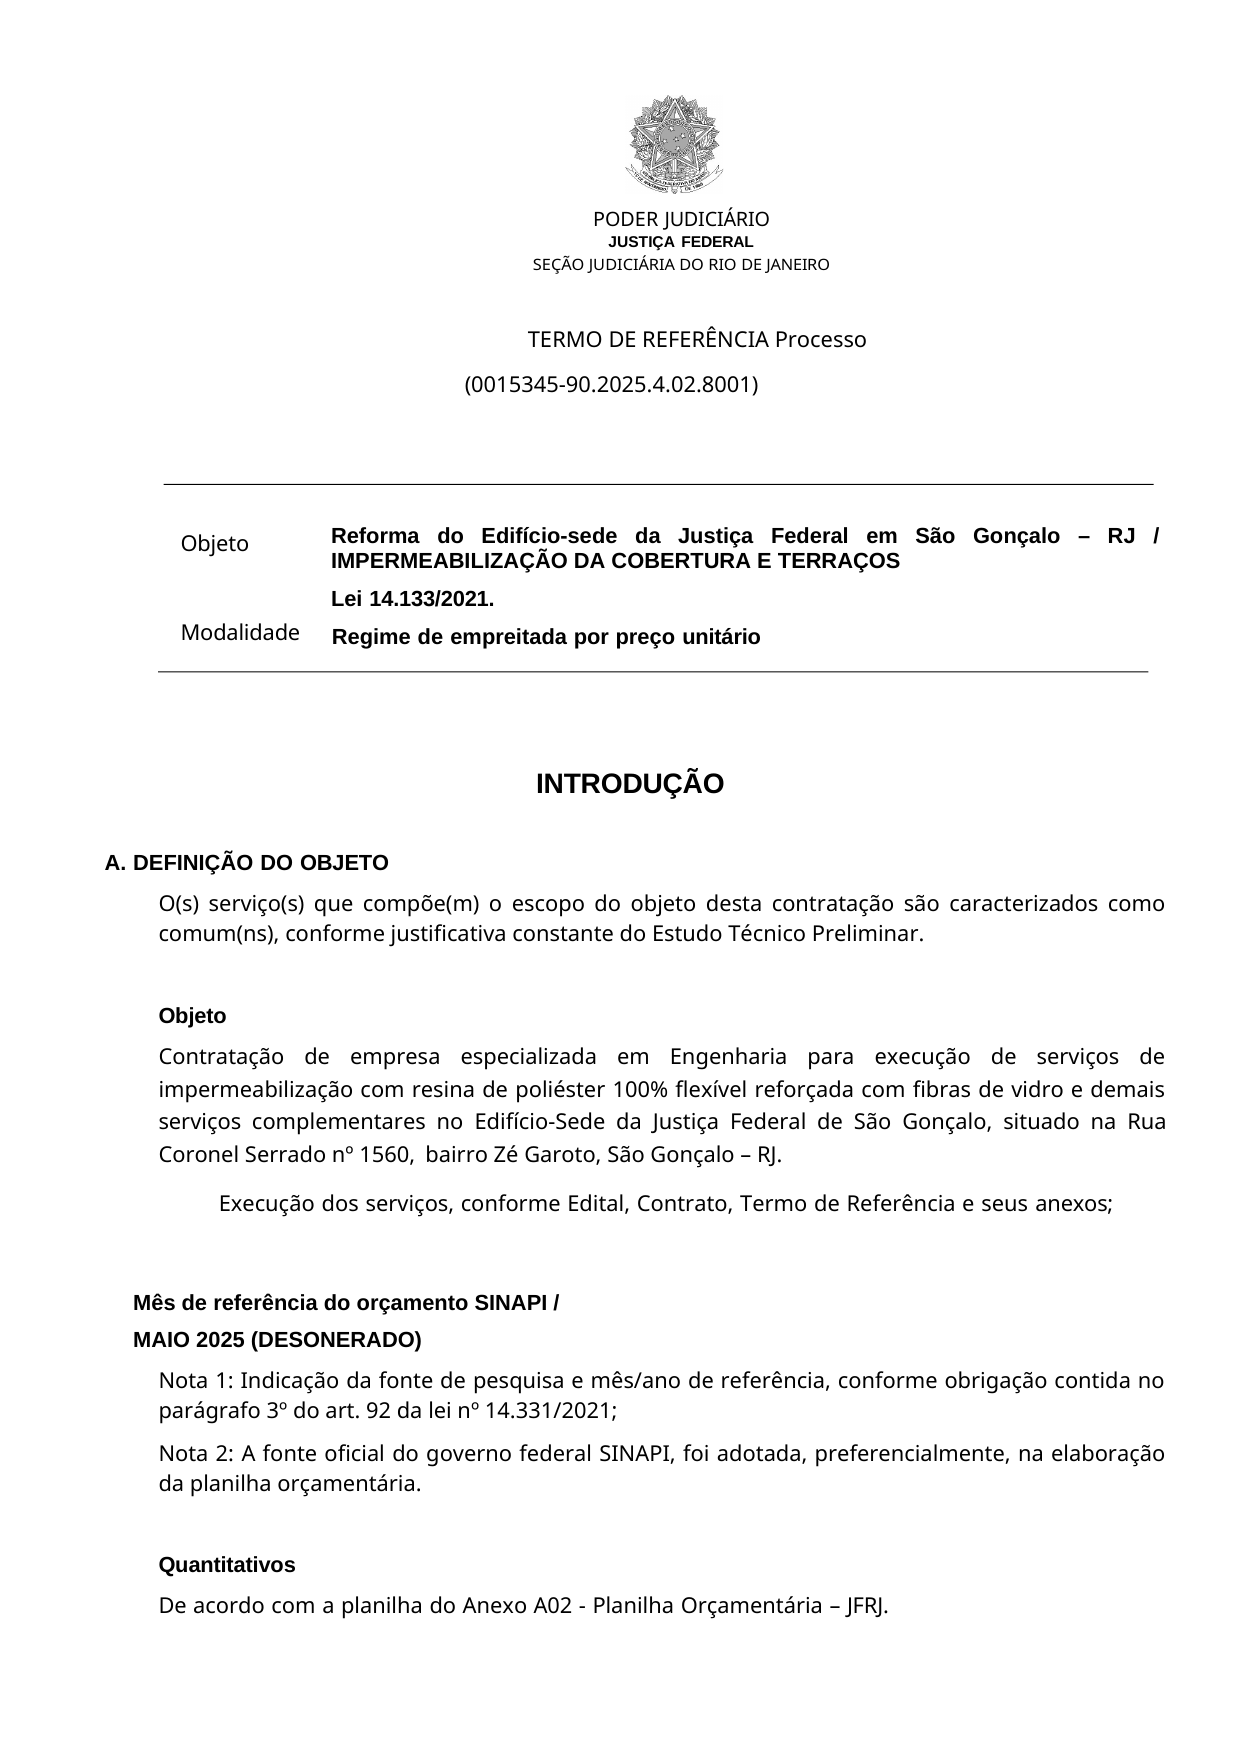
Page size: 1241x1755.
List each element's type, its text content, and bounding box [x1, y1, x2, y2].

text TERMO DE REFERÊNCIA Processo (0015345-90.2025.4.02.8001) [464, 324, 875, 398]
text O(s) serviço(s) que compõe(m) o escopo do objeto desta contratação são caracterizados como comum(ns), conforme justificativa constante do Estudo Técnico Preliminar. [158, 888, 1167, 948]
subtitle Objeto [158, 1003, 1167, 1028]
text De acordo com a planilha do Anexo A02 - Planilha Orçamentária – JFRJ. [158, 1590, 1167, 1620]
text Nota 2: A fonte oficial do governo federal SINAPI, foi adotada, preferencialmente, na elaboração da planilha orçamentária. [158, 1437, 1166, 1497]
text Execução dos serviços, conforme Edital, Contrato, Termo de Referência e seus anexos; [196, 1188, 1136, 1218]
list DEFINIÇÃO DO OBJETO [104, 850, 1167, 875]
text Objeto [180, 528, 315, 557]
text [165, 520, 315, 642]
text Reforma do Edifício-sede da Justiça Federal em São Gonçalo – RJ / IMPERMEABILIZAÇÃO DA COBERTURA E TERRAÇOS [331, 523, 1167, 573]
subtitle Mês de referência do orçamento SINAPI / MAIO 2025 (DESONERADO) [133, 1289, 565, 1352]
text Contratação de empresa especializada em Engenharia para execução de serviços de impermeabilização com resina de poliéster 100% flexível reforçada com fibras de vidro e demais serviços complementares no Edifício-Sede da Justiça Federal de São Gonçalo, situado na Rua Coronel Serrado nº 1560, bairro Zé Garoto, São Gonçalo – RJ. [158, 1041, 1167, 1169]
subtitle Quantitativos [158, 1552, 1167, 1577]
text JUSTIÇA FEDERAL [196, 233, 1166, 251]
subtitle INTRODUÇÃO [133, 767, 1127, 799]
text Lei 14.133/2021. [331, 586, 1167, 611]
text Regime de empreitada por preço unitário [332, 624, 1167, 649]
text PODER JUDICIÁRIO [196, 205, 1167, 232]
text Nota 1: Indicação da fonte de pesquisa e mês/ano de referência, conforme obrigação contida no parágrafo 3º do art. 92 da lei nº 14.331/2021; [158, 1365, 1167, 1425]
text SEÇÃO JUDICIÁRIA DO RIO DE JANEIRO [196, 254, 1167, 275]
text Modalidade [180, 617, 315, 642]
